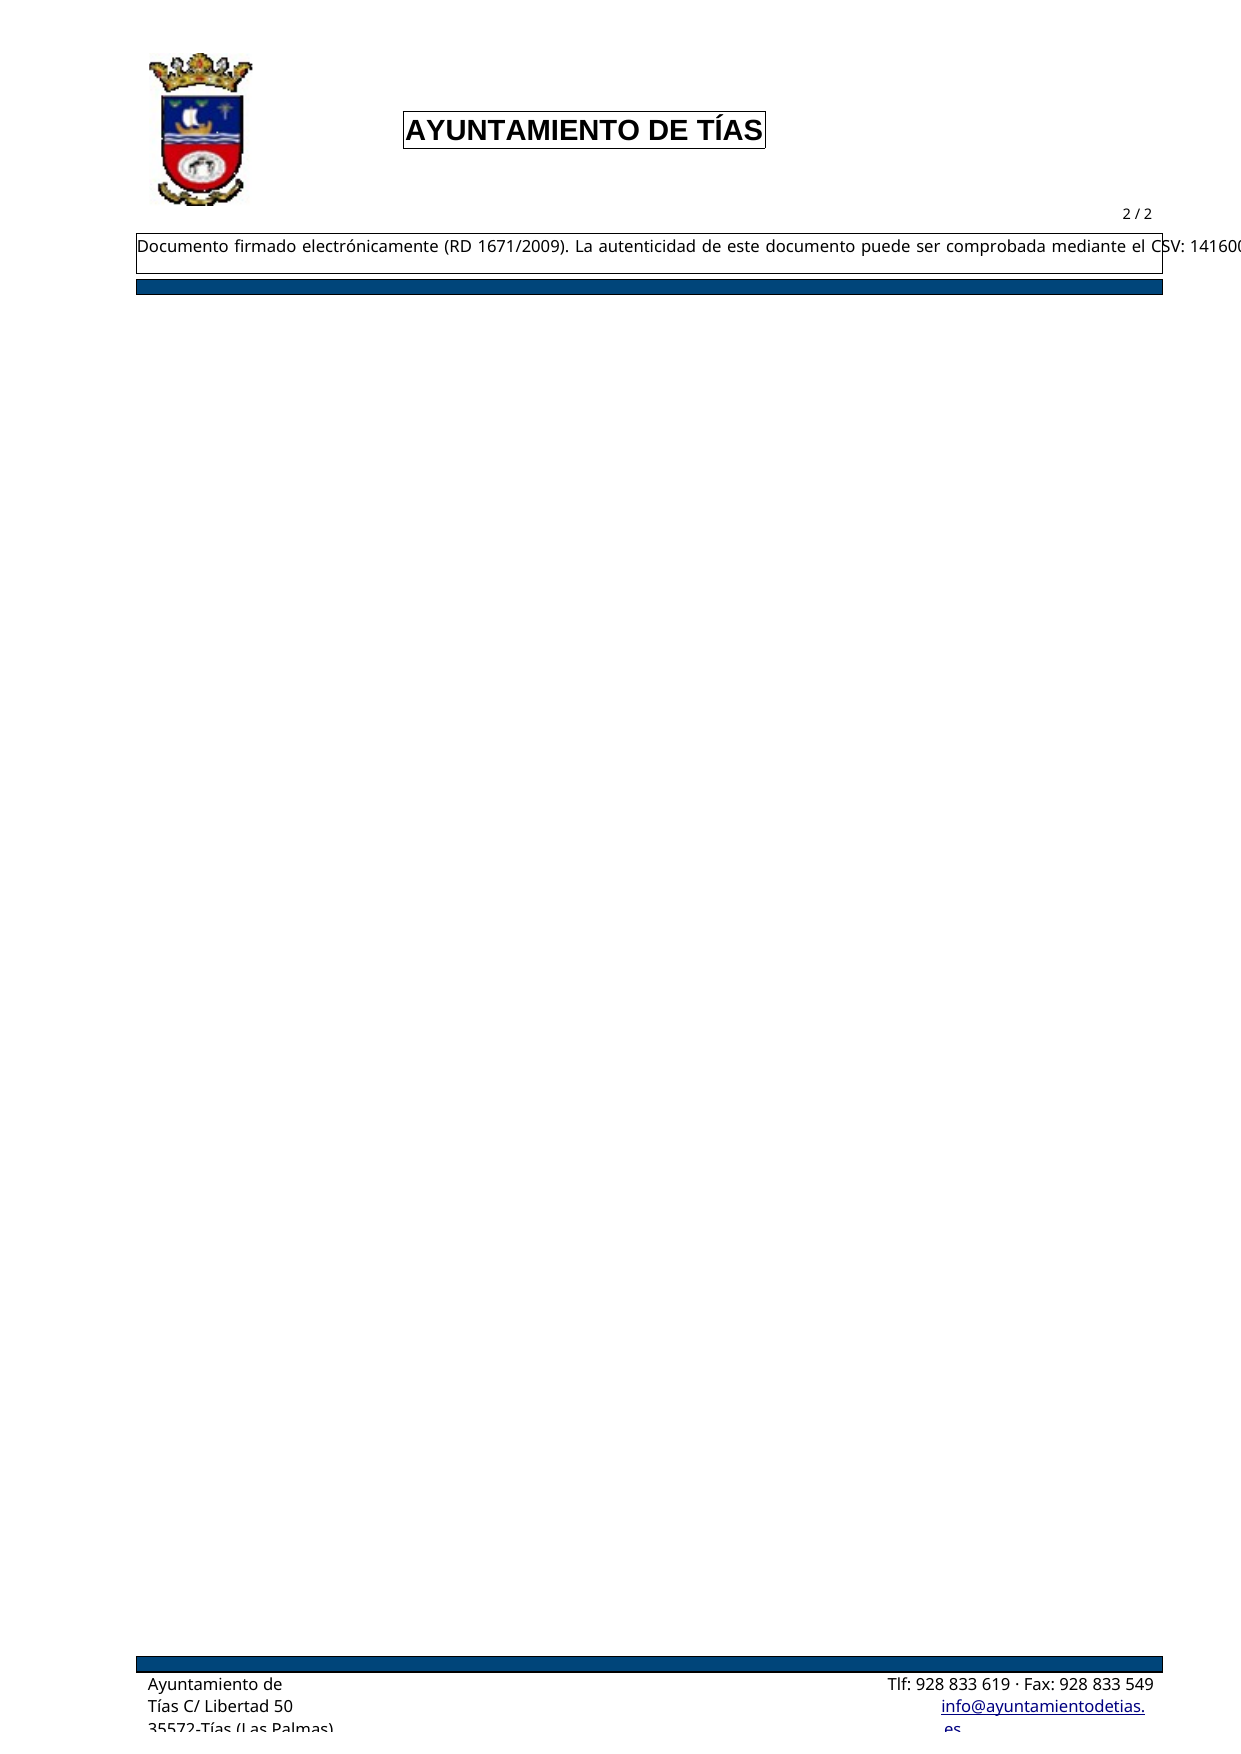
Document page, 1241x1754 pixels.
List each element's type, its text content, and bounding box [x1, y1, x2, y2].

text 2 / 2 [135, 204, 1152, 224]
picture [149, 53, 253, 204]
